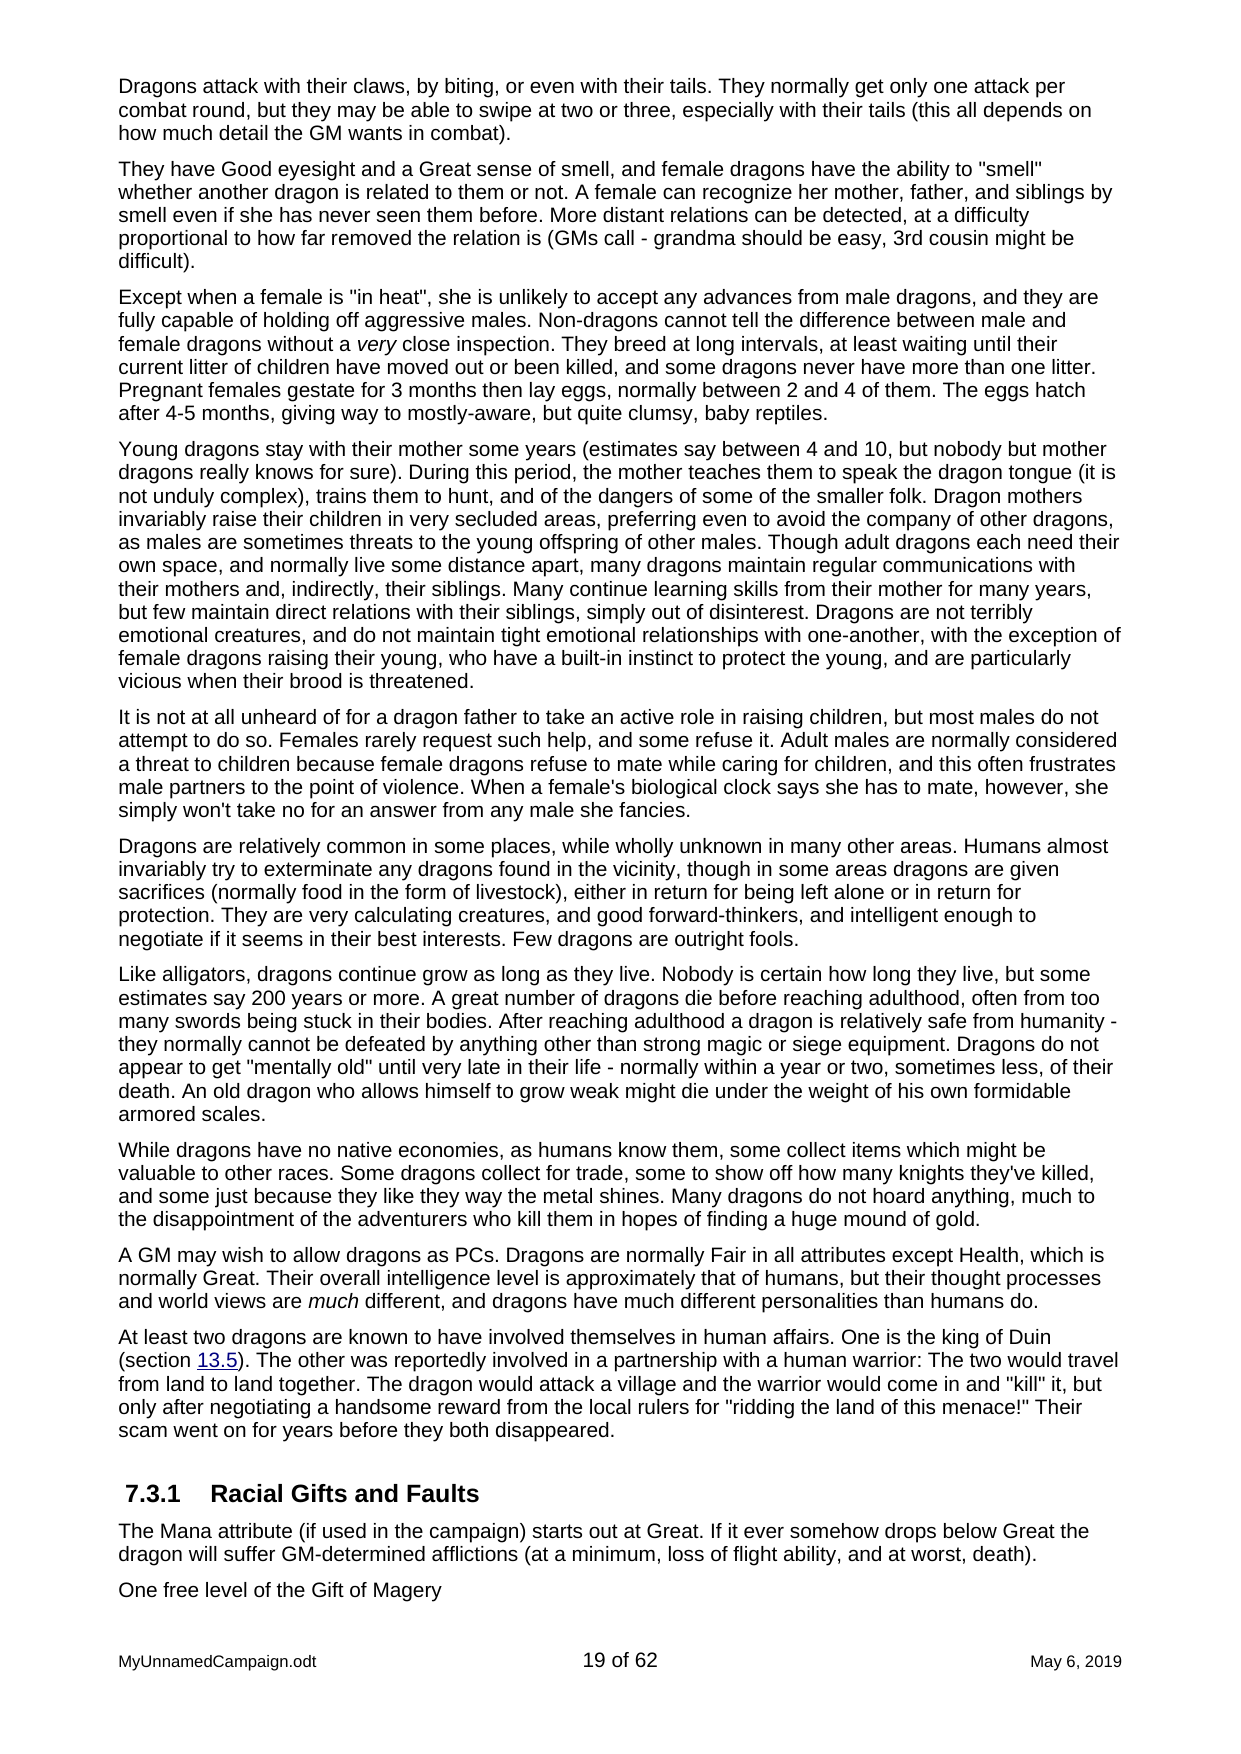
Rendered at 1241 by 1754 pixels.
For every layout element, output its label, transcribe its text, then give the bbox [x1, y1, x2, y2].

text Young dragons stay with their mother some years (estimates say between 4 and 10, but nobody but mother dragons really knows for sure). During this period, the mother teaches them to speak the dragon tongue (it is not unduly complex), trains them to hunt, and of the dangers of some of the smaller folk. Dragon mothers invariably raise their children in very secluded areas, preferring even to avoid the company of other dragons, as males are sometimes threats to the young offspring of other males. Though adult dragons each need their own space, and normally live some distance apart, many dragons maintain regular communications with their mothers and, indirectly, their siblings. Many continue learning skills from their mother for many years, but few maintain direct relations with their siblings, simply out of disinterest. Dragons are not terribly emotional creatures, and do not maintain tight emotional relationships with one-another, with the exception of female dragons raising their young, who have a built-in instinct to protect the young, and are particularly vicious when their brood is threatened. [118, 438, 1123, 693]
text Except when a female is "in heat", she is unlikely to accept any advances from male dragons, and they are fully capable of holding off aggressive males. Non-dragons cannot tell the difference between male and female dragons without a very close inspection. They breed at long intervals, at least waiting until their current litter of children have moved out or been killed, and some dragons never have more than one litter. Pregnant females gestate for 3 months then lay eggs, normally between 2 and 4 of them. The eggs hatch after 4-5 months, giving way to mostly-aware, but quite clumsy, baby reptiles. [118, 286, 1123, 425]
text At least two dragons are known to have involved themselves in human affairs. One is the king of Duin (section 13.5). The other was reportedly involved in a partnership with a human warrior: The two would travel from land to land together. The dragon would attack a village and the warrior would come in and "kill" it, but only after negotiating a handsome reward from the local rulers for "ridding the land of this menace!" Their scam went on for years before they both disappeared. [118, 1326, 1123, 1442]
subtitle Racial Gifts and Faults [118, 1479, 1123, 1507]
text Like alligators, dragons continue grow as long as they live. Nobody is certain how long they live, but some estimates say 200 years or more. A great number of dragons die before reaching adulthood, often from too many swords being stuck in their bodies. After reaching adulthood a dragon is relatively safe from humanity - they normally cannot be defeated by anything other than strong magic or siege equipment. Dragons do not appear to get "mentally old" until very late in their life - normally within a year or two, sometimes less, of their death. An old dragon who allows himself to grow weak might die under the weight of his own formidable armored scales. [118, 963, 1123, 1126]
text It is not at all unheard of for a dragon father to take an active role in raising children, but most males do not attempt to do so. Females rarely request such help, and some refuse it. Adult males are normally considered a threat to children because female dragons refuse to mate while caring for children, and this often frustrates male partners to the point of violence. When a female's biological clock says she has to mate, however, she simply won't take no for an answer from any male she fancies. [118, 706, 1123, 822]
text Dragons attack with their claws, by biting, or even with their tails. They normally get only one attack per combat round, but they may be able to swipe at two or three, especially with their tails (this all depends on how much detail the GM wants in combat). [118, 75, 1123, 145]
text A GM may wish to allow dragons as PCs. Dragons are normally Fair in all attributes except Health, which is normally Great. Their overall intelligence level is approximately that of humans, but their thought processes and world views are much different, and dragons have much different personalities than humans do. [118, 1243, 1123, 1313]
text While dragons have no native economies, as humans know them, some collect items which might be valuable to other races. Some dragons collect for trade, some to show off how many knights they've killed, and some just because they like they way the metal shines. Many dragons do not hoard anything, much to the disappointment of the adventurers who kill them in hopes of finding a huge mound of gold. [118, 1138, 1123, 1231]
text They have Good eyesight and a Great sense of smell, and female dragons have the ability to "smell" whether another dragon is related to them or not. A female can recognize her mother, father, and siblings by smell even if she has never seen them before. More distant relations can be detected, at a difficulty proportional to how far removed the relation is (GMs call - grandma should be easy, 3rd cousin might be difficult). [118, 157, 1123, 273]
text The Mana attribute (if used in the campaign) starts out at Great. If it ever somehow drops below Great the dragon will suffer GM-determined afflictions (at a minimum, loss of flight ability, and at worst, death). [118, 1520, 1123, 1566]
text Dragons are relatively common in some places, while wholly unknown in many other areas. Humans almost invariably try to exterminate any dragons found in the vicinity, though in some areas dragons are given sacrifices (normally food in the form of livestock), either in return for being left alone or in return for protection. They are very calculating creatures, and good forward-thinkers, and intelligent enough to negotiate if it seems in their best interests. Few dragons are outright fools. [118, 834, 1123, 951]
text One free level of the Gift of Magery [118, 1579, 1123, 1602]
